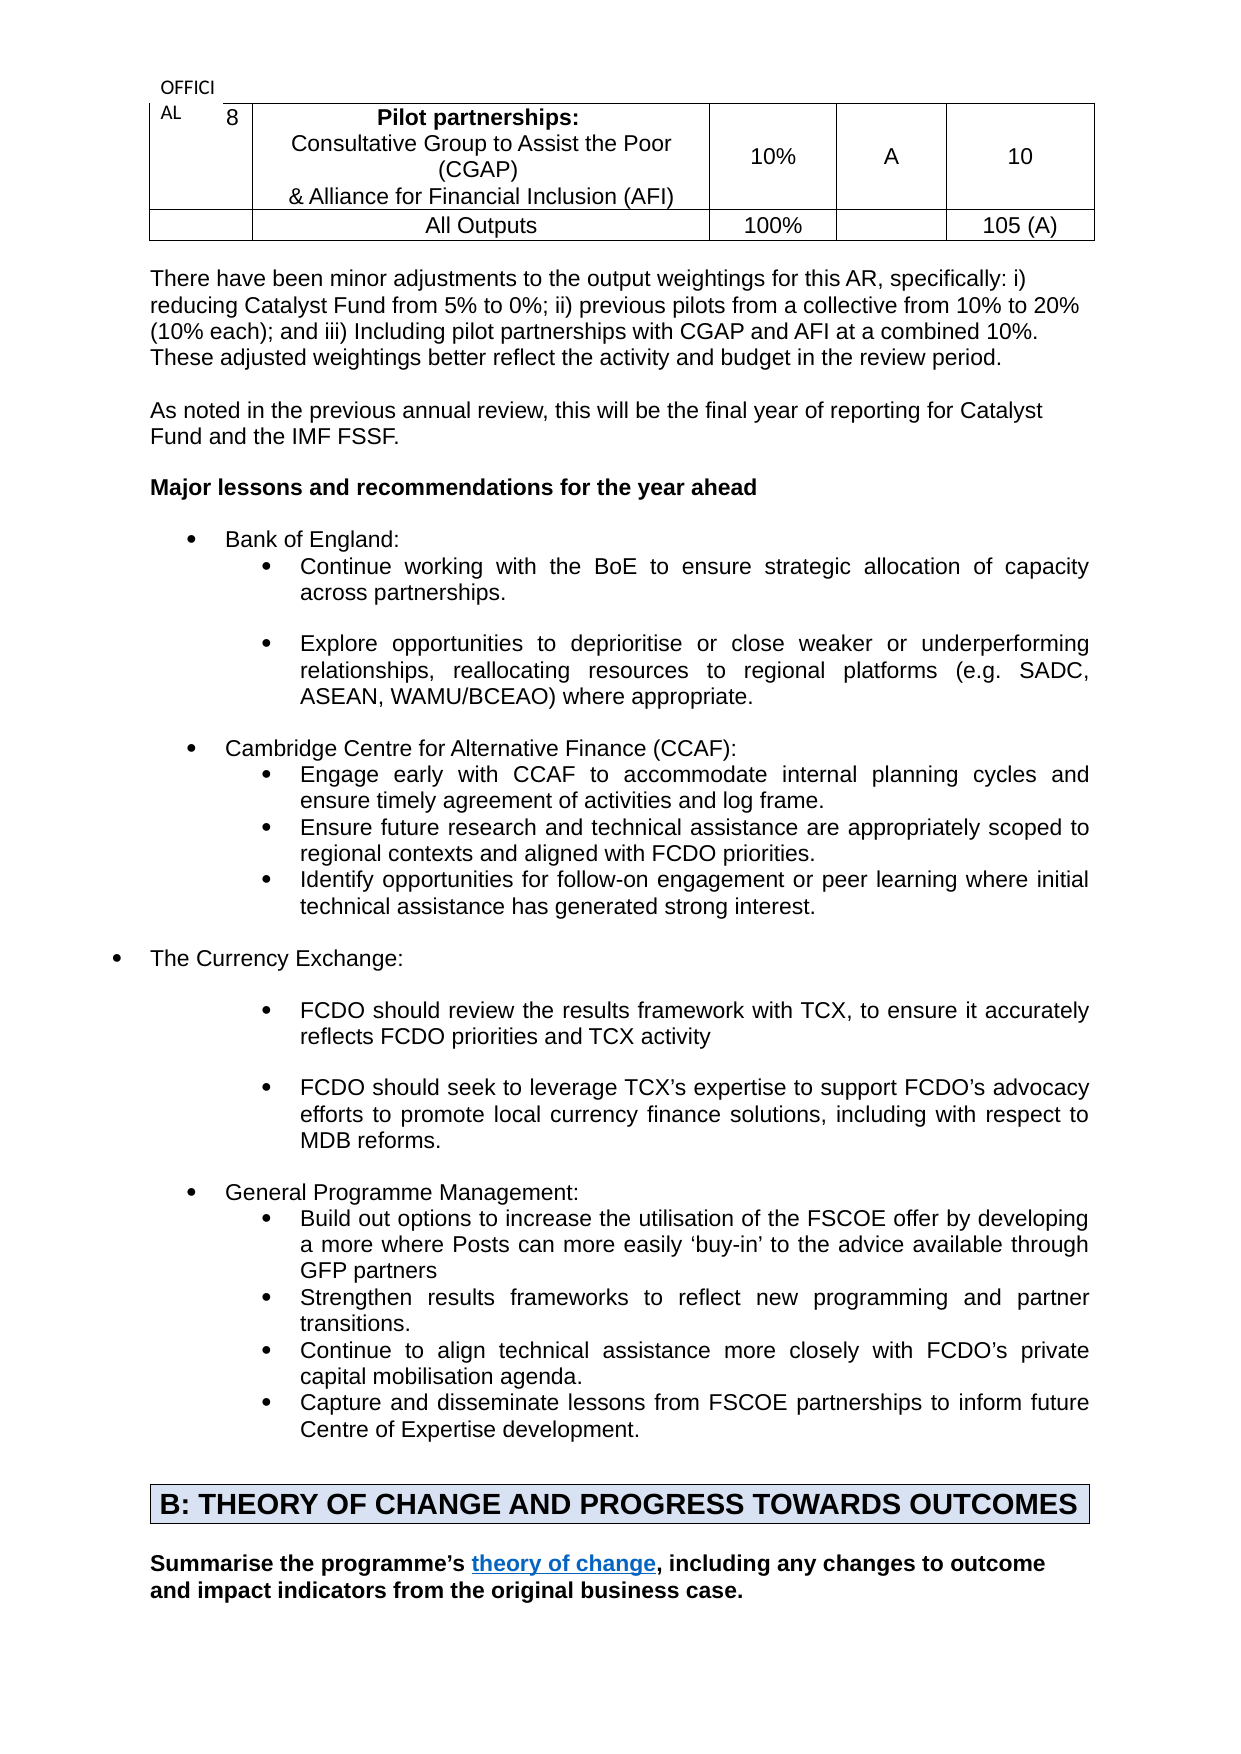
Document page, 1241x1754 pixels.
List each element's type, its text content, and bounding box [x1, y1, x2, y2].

table_cell Pilot partnerships: Consultative Group to Assist the Poor (CGAP) & Alliance for Financial Inclusion (AFI) [253, 104, 709, 209]
list Cambridge Centre for Alternative Finance (CCAF): [187, 734, 1090, 761]
list Ensure future research and technical assistance are appropriately scoped to regional contexts and aligned with FCDO priorities. [262, 813, 1090, 866]
list General Programme Management: [187, 1178, 1090, 1205]
subtitle B: THEORY OF CHANGE AND PROGRESS TOWARDS OUTCOMES [151, 1485, 1089, 1523]
table_cell 10% [710, 104, 836, 209]
text Major lessons and recommendations for the year ahead [150, 474, 1090, 500]
table_cell All Outputs [253, 210, 709, 240]
list The Currency Exchange: [113, 945, 1090, 972]
list Identify opportunities for follow-on engagement or peer learning where initial technical assistance has generated strong interest. [262, 866, 1090, 919]
list Continue to align technical assistance more closely with FCDO’s private capital mobilisation agenda. [262, 1337, 1090, 1389]
table_cell 8 [150, 104, 252, 209]
list FCDO should seek to leverage TCX’s expertise to support FCDO’s advocacy efforts to promote local currency finance solutions, including with respect to MDB reforms. [262, 1074, 1090, 1153]
text Summarise the programme’s theory of change, including any changes to outcome and impact indicators from the original business case. [150, 1550, 1090, 1603]
list Build out options to increase the utilisation of the FSCOE offer by developing a more where Posts can more easily ‘buy-in’ to the advice available through GFP partners [262, 1205, 1090, 1284]
table_cell 105 (A) [947, 210, 1094, 240]
text As noted in the previous annual review, this will be the final year of reporting for Catalyst Fund and the IMF FSSF. [150, 397, 1090, 450]
list Capture and disseminate lessons from FSCOE partnerships to inform future Centre of Expertise development. [262, 1389, 1090, 1442]
text There have been minor adjustments to the output weightings for this AR, specifically: i) reducing Catalyst Fund from 5% to 0%; ii) previous pilots from a collective from 10% to 20% (10% each); and iii) Including pilot partnerships with CGAP and AFI at a combined 10%. These adjusted weightings better reflect the activity and budget in the review period. [150, 265, 1090, 371]
table_cell 100% [710, 210, 836, 240]
table_cell 10 [947, 104, 1094, 209]
table_cell [837, 210, 946, 240]
list Continue working with the BoE to ensure strategic allocation of capacity across partnerships. [262, 553, 1090, 605]
table_cell [150, 210, 252, 240]
list Bank of England: [187, 526, 1090, 553]
list Explore opportunities to deprioritise or close weaker or underperforming relationships, reallocating resources to regional platforms (e.g. SADC, ASEAN, WAMU/BCEAO) where appropriate. [262, 630, 1090, 709]
list Engage early with CCAF to accommodate internal planning cycles and ensure timely agreement of activities and log frame. [262, 761, 1090, 813]
table_cell A [837, 104, 946, 209]
list FCDO should review the results framework with TCX, to ensure it accurately reflects FCDO priorities and TCX activity [262, 997, 1090, 1049]
list Strengthen results frameworks to reflect new programming and partner transitions. [262, 1284, 1090, 1337]
